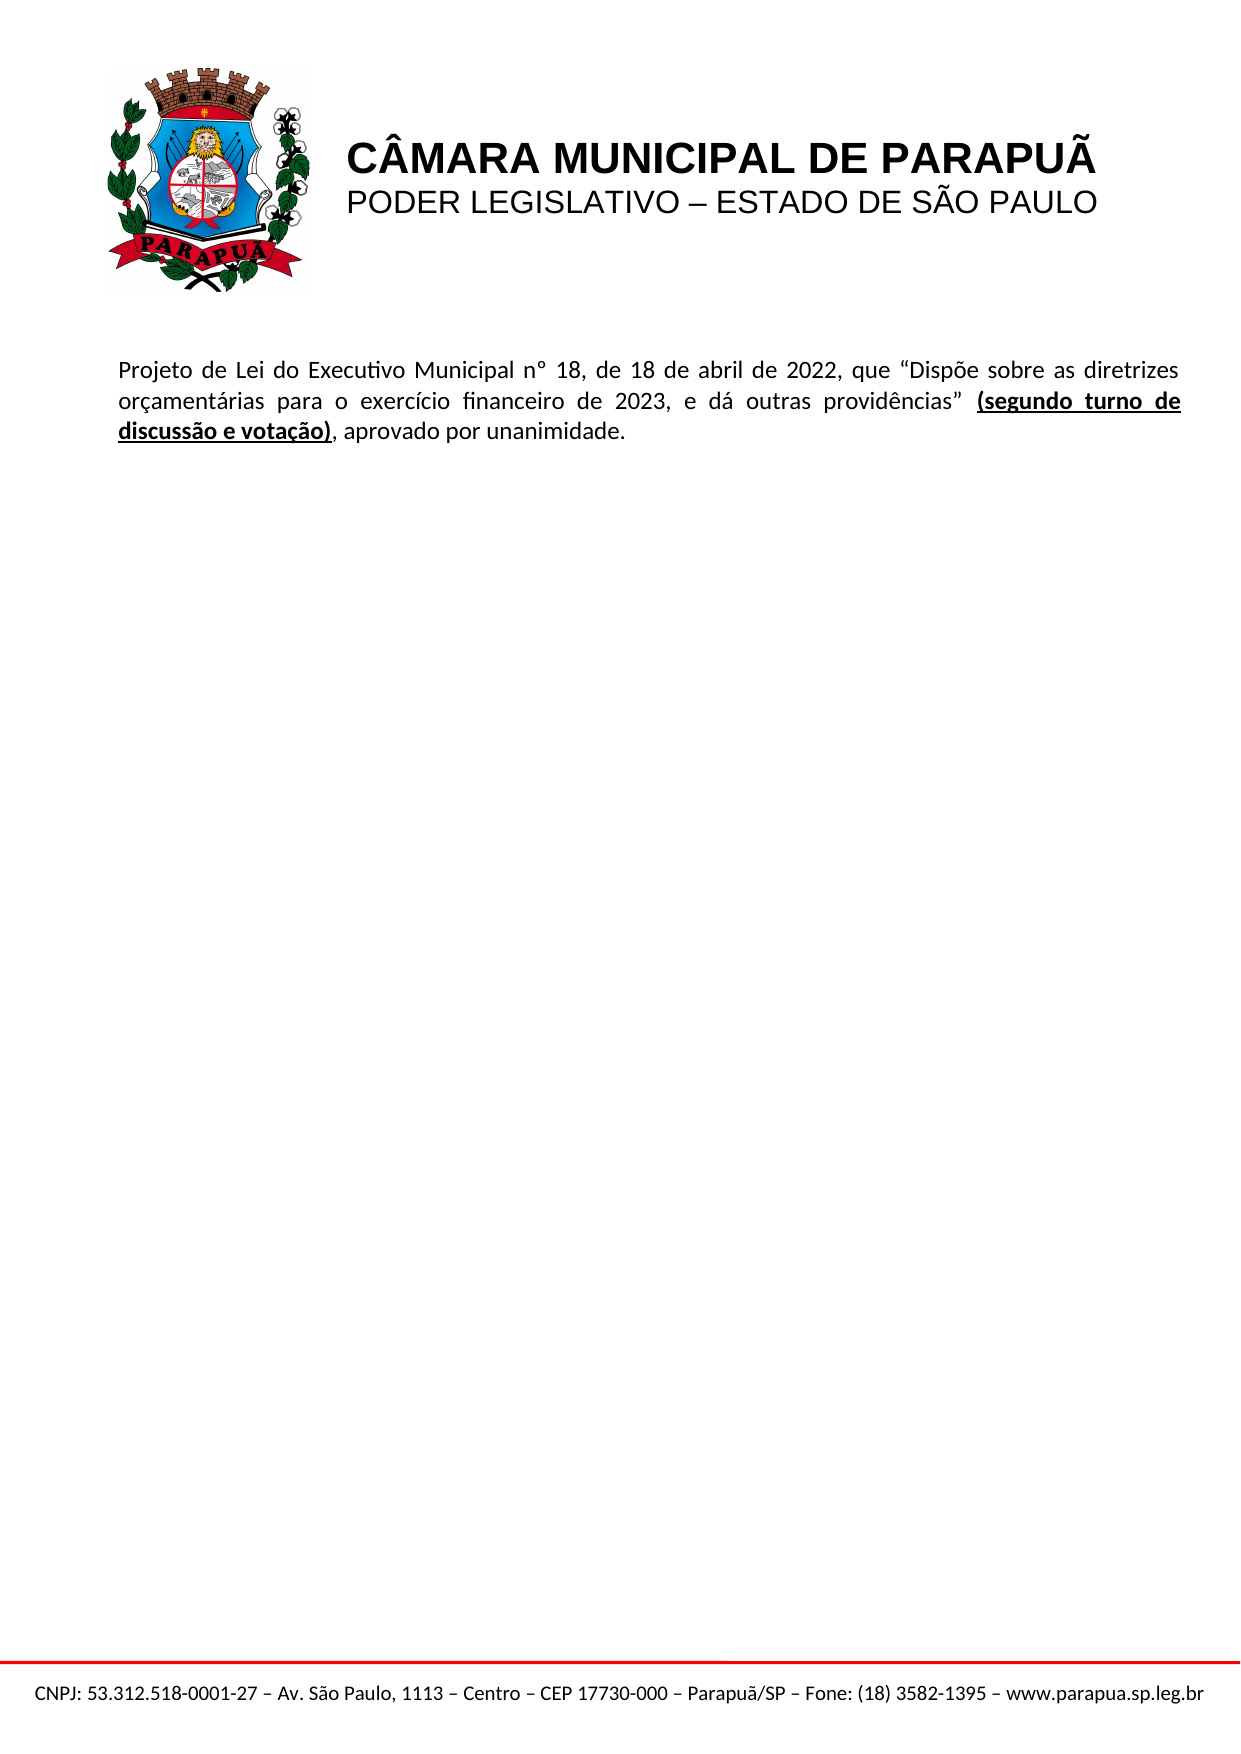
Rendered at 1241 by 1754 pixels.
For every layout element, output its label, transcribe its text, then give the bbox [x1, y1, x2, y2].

picture [107, 68, 310, 292]
text Projeto de Lei do Executivo Municipal nº 18, de 18 de abril de 2022, que “Dispõe sobre as diretrizes orçamentárias para o exercício financeiro de 2023, e dá outras providências” (segundo turno de discussão e votação), aprovado por unanimidade. [118, 354, 1181, 446]
